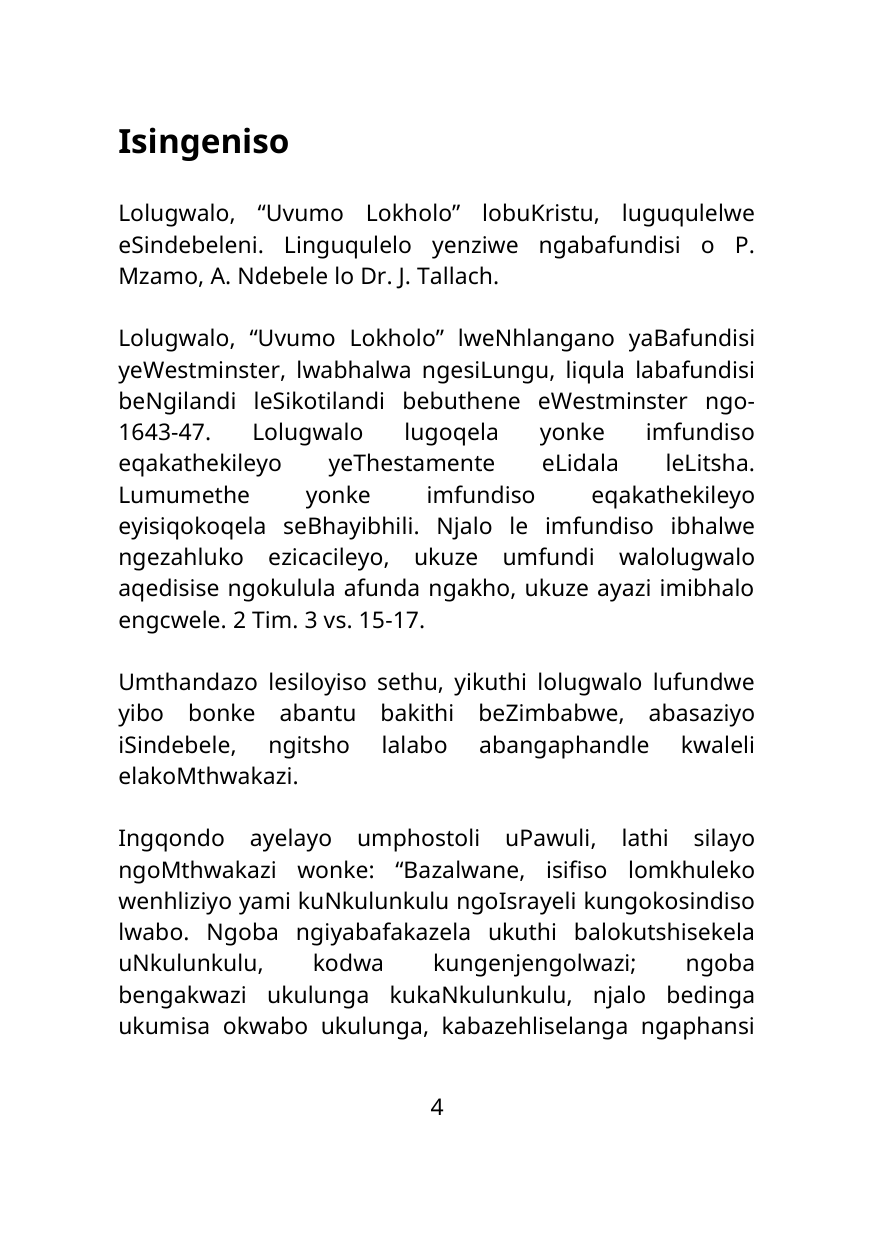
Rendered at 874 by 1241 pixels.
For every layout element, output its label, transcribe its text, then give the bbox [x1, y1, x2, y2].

text Lolugwalo, “Uvumo Lokholo” lweNhlangano yaBafundisi yeWestminster, lwabhalwa ngesiLungu, liqula labafundisi beNgilandi leSikotilandi bebuthene eWestminster ngo-1643-47. Lolugwalo lugoqela yonke imfundiso eqakathekileyo yeThestamente eLidala leLitsha. Lumumethe yonke imfundiso eqakathekileyo eyisiqokoqela seBhayibhili. Njalo le imfundiso ibhalwe ngezahluko ezicacileyo, ukuze umfundi walolugwalo aqedisise ngokulula afunda ngakho, ukuze ayazi imibhalo engcwele. 2 Tim. 3 vs. 15-17. [118, 322, 756, 635]
text Isingeniso [118, 118, 756, 163]
text Lolugwalo, “Uvumo Lokholo” lobuKristu, luguqulelwe eSindebeleni. Linguqulelo yenziwe ngabafundisi o P. Mzamo, A. Ndebele lo Dr. J. Tallach. [118, 197, 756, 291]
text Ingqondo ayelayo umphostoli uPawuli, lathi silayo ngoMthwakazi wonke: “Bazalwane, isifiso lomkhuleko wenhliziyo yami kuNkulunkulu ngoIsrayeli kungokosindiso lwabo. Ngoba ngiyabafakazela ukuthi balokutshisekela uNkulunkulu, kodwa kungenjengolwazi; ngoba bengakwazi ukulunga kukaNkulunkulu, njalo bedinga ukumisa okwabo ukulunga, kabazehliselanga ngaphansi [118, 822, 756, 1041]
text Umthandazo lesiloyiso sethu, yikuthi lolugwalo lufundwe yibo bonke abantu bakithi beZimbabwe, abasaziyo iSindebele, ngitsho lalabo abangaphandle kwaleli elakoMthwakazi. [118, 666, 756, 791]
